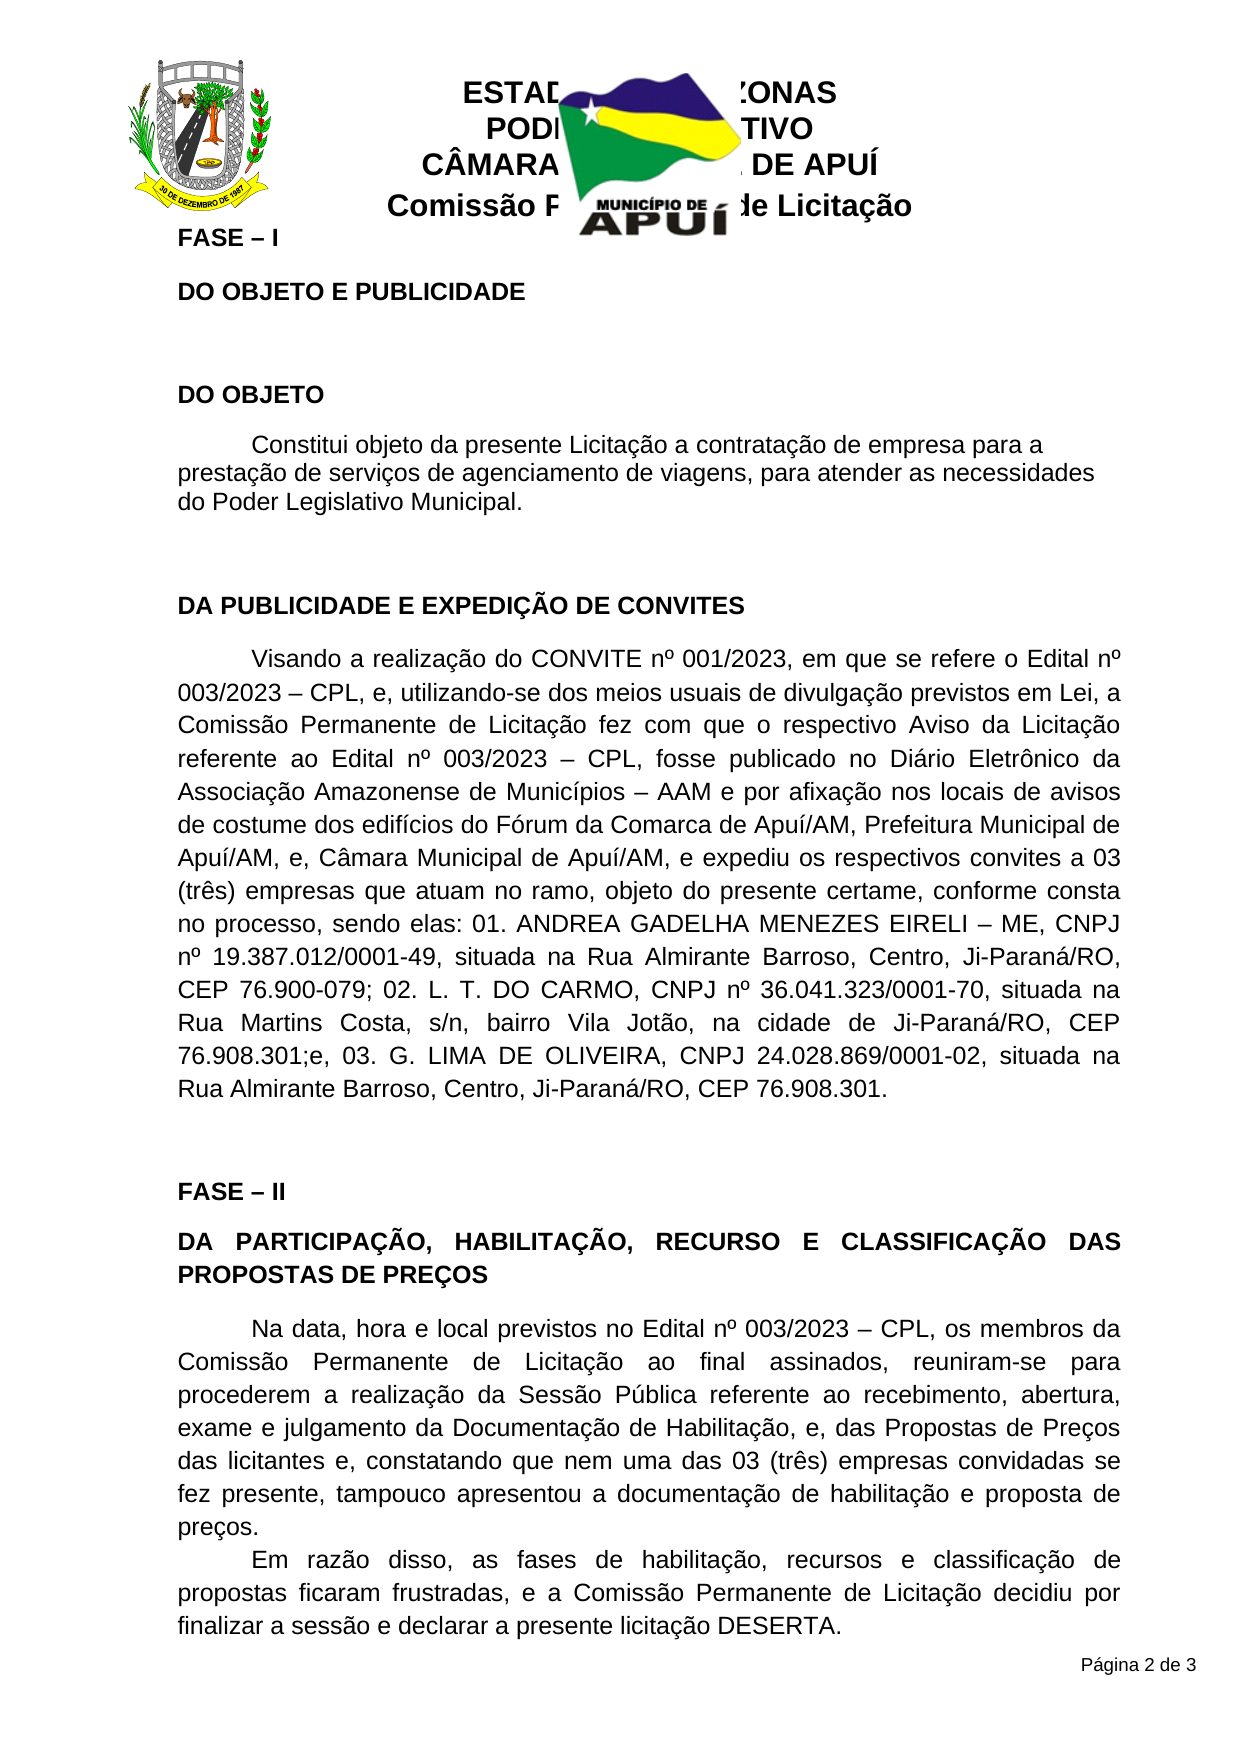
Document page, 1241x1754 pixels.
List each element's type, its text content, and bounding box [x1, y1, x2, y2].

subtitle Constitui objeto da presente Licitação a contratação de empresa para a prestação de serviços de agenciamento de viagens, para atender as necessidades do Poder Legislativo Municipal. [177, 430, 1122, 516]
text Em razão disso, as fases de habilitação, recursos e classificação de propostas ficaram frustradas, e a Comissão Permanente de Licitação decidiu por finalizar a sessão e declarar a presente licitação DESERTA. [177, 1545, 1122, 1639]
subtitle DA PARTICIPAÇÃO, HABILITAÇÃO, RECURSO E CLASSIFICAÇÃO DAS PROPOSTAS DE PREÇOS [177, 1227, 1122, 1288]
subtitle FASE – I [177, 223, 1122, 252]
subtitle DO OBJETO [177, 380, 1122, 409]
subtitle FASE – II [177, 1177, 1122, 1206]
subtitle DA PUBLICIDADE E EXPEDIÇÃO DE CONVITES [177, 591, 1122, 619]
subtitle Visando a realização do CONVITE nº 001/2023, em que se refere o Edital nº 003/2023 – CPL, e, utilizando-se dos meios usuais de divulgação previstos em Lei, a Comissão Permanente de Licitação fez com que o respectivo Aviso da Licitação referente ao Edital nº 003/2023 – CPL, fosse publicado no Diário Eletrônico da Associação Amazonense de Municípios – AAM e por afixação nos locais de avisos de costume dos edifícios do Fórum da Comarca de Apuí/AM, Prefeitura Municipal de Apuí/AM, e, Câmara Municipal de Apuí/AM, e expediu os respectivos convites a 03 (três) empresas que atuam no ramo, objeto do presente certame, conforme consta no processo, sendo elas: 01. ANDREA GADELHA MENEZES EIRELI – ME, CNPJ nº 19.387.012/0001-49, situada na Rua Almirante Barroso, Centro, Ji-Paraná/RO, CEP 76.900-079; 02. L. T. DO CARMO, CNPJ nº 36.041.323/0001-70, situada na Rua Martins Costa, s/n, bairro Vila Jotão, na cidade de Ji-Paraná/RO, CEP 76.908.301;e, 03. G. LIMA DE OLIVEIRA, CNPJ 24.028.869/0001-02, situada na Rua Almirante Barroso, Centro, Ji-Paraná/RO, CEP 76.908.301. [177, 644, 1122, 1102]
text Na data, hora e local previstos no Edital nº 003/2023 – CPL, os membros da Comissão Permanente de Licitação ao final assinados, reuniram-se para procederem a realização da Sessão Pública referente ao recebimento, abertura, exame e julgamento da Documentação de Habilitação, e, das Propostas de Preços das licitantes e, constatando que nem uma das 03 (três) empresas convidadas se fez presente, tampouco apresentou a documentação de habilitação e proposta de preços. [177, 1314, 1122, 1541]
subtitle DO OBJETO E PUBLICIDADE [177, 277, 1122, 305]
